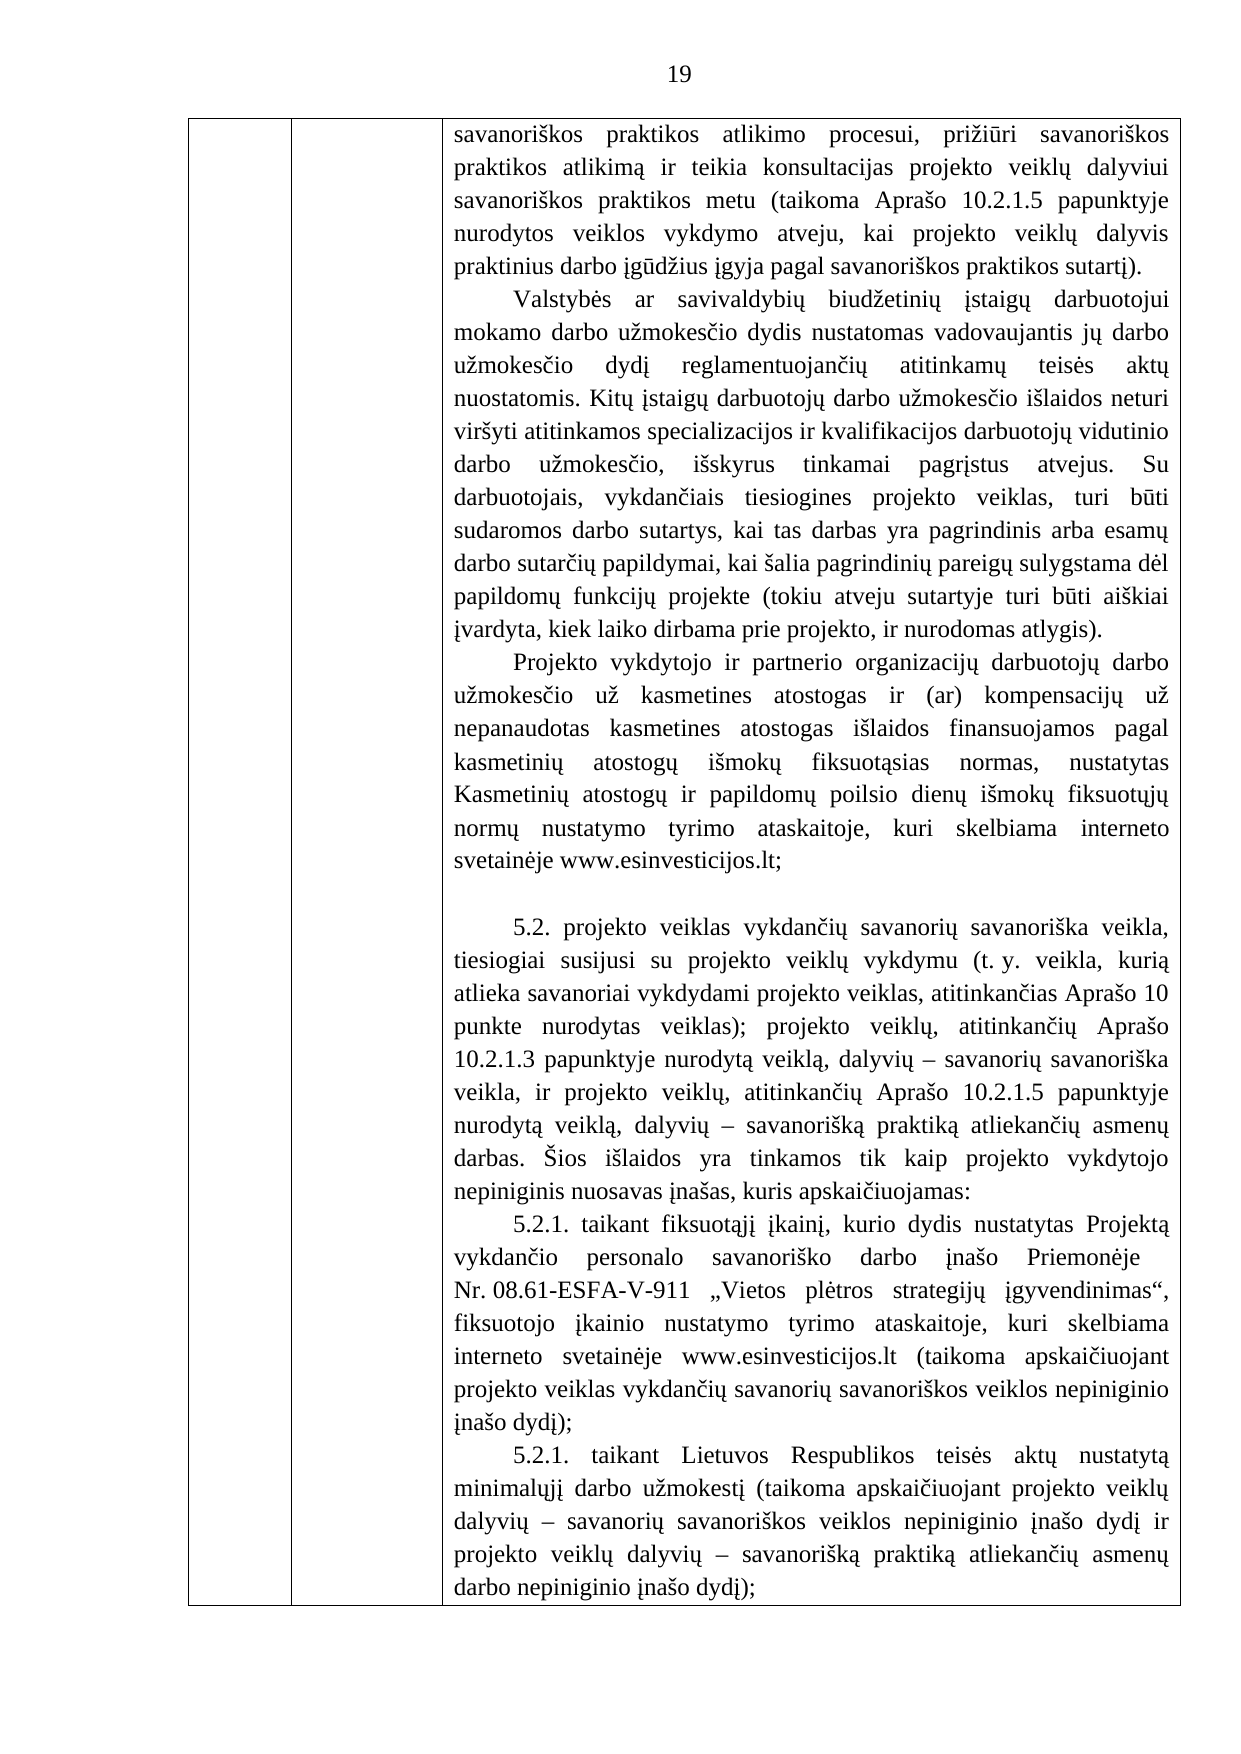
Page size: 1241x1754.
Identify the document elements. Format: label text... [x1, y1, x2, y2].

table_cell [189, 119, 291, 1605]
table_cell [292, 119, 442, 1605]
table_cell savanoriškos praktikos atlikimo procesui, prižiūri savanoriškos praktikos atlikimą ir teikia konsultacijas projekto veiklų dalyviui savanoriškos praktikos metu (taikoma Aprašo 10.2.1.5 papunktyje nurodytos veiklos vykdymo atveju, kai projekto veiklų dalyvis praktinius darbo įgūdžius įgyja pagal savanoriškos praktikos sutartį). Valstybės ar savivaldybių biudžetinių įstaigų darbuotojui mokamo darbo užmokesčio dydis nustatomas vadovaujantis jų darbo užmokesčio dydį reglamentuojančių atitinkamų teisės aktų nuostatomis. Kitų įstaigų darbuotojų darbo užmokesčio išlaidos neturi viršyti atitinkamos specializacijos ir kvalifikacijos darbuotojų vidutinio darbo užmokesčio, išskyrus tinkamai pagrįstus atvejus. Su darbuotojais, vykdančiais tiesiogines projekto veiklas, turi būti sudaromos darbo sutartys, kai tas darbas yra pagrindinis arba esamų darbo sutarčių papildymai, kai šalia pagrindinių pareigų sulygstama dėl papildomų funkcijų projekte (tokiu atveju sutartyje turi būti aiškiai įvardyta, kiek laiko dirbama prie projekto, ir nurodomas atlygis). Projekto vykdytojo ir partnerio organizacijų darbuotojų darbo užmokesčio už kasmetines atostogas ir (ar) kompensacijų už nepanaudotas kasmetines atostogas išlaidos finansuojamos pagal kasmetinių atostogų išmokų fiksuotąsias normas, nustatytas Kasmetinių atostogų ir papildomų poilsio dienų išmokų fiksuotųjų normų nustatymo tyrimo ataskaitoje, kuri skelbiama interneto svetainėje www.esinvesticijos.lt; 5.2. projekto veiklas vykdančių savanorių savanoriška veikla, tiesiogiai susijusi su projekto veiklų vykdymu (t. y. veikla, kurią atlieka savanoriai vykdydami projekto veiklas, atitinkančias Aprašo 10 punkte nurodytas veiklas); projekto veiklų, atitinkančių Aprašo 10.2.1.3 papunktyje nurodytą veiklą, dalyvių – savanorių savanoriška veikla, ir projekto veiklų, atitinkančių Aprašo 10.2.1.5 papunktyje nurodytą veiklą, dalyvių – savanorišką praktiką atliekančių asmenų darbas. Šios išlaidos yra tinkamos tik kaip projekto vykdytojo nepiniginis nuosavas įnašas, kuris apskaičiuojamas: 5.2.1. taikant fiksuotąjį įkainį, kurio dydis nustatytas Projektą vykdančio personalo savanoriško darbo įnašo Priemonėje Nr. 08.61-ESFA-V-911 „Vietos plėtros strategijų įgyvendinimas“, fiksuotojo įkainio nustatymo tyrimo ataskaitoje, kuri skelbiama interneto svetainėje www.esinvesticijos.lt (taikoma apskaičiuojant projekto veiklas vykdančių savanorių savanoriškos veiklos nepiniginio įnašo dydį); 5.2.1. taikant Lietuvos Respublikos teisės aktų nustatytą minimalųjį darbo užmokestį (taikoma apskaičiuojant projekto veiklų dalyvių – savanorių savanoriškos veiklos nepiniginio įnašo dydį ir projekto veiklų dalyvių – savanorišką praktiką atliekančių asmenų darbo nepiniginio įnašo dydį); [443, 119, 1180, 1605]
